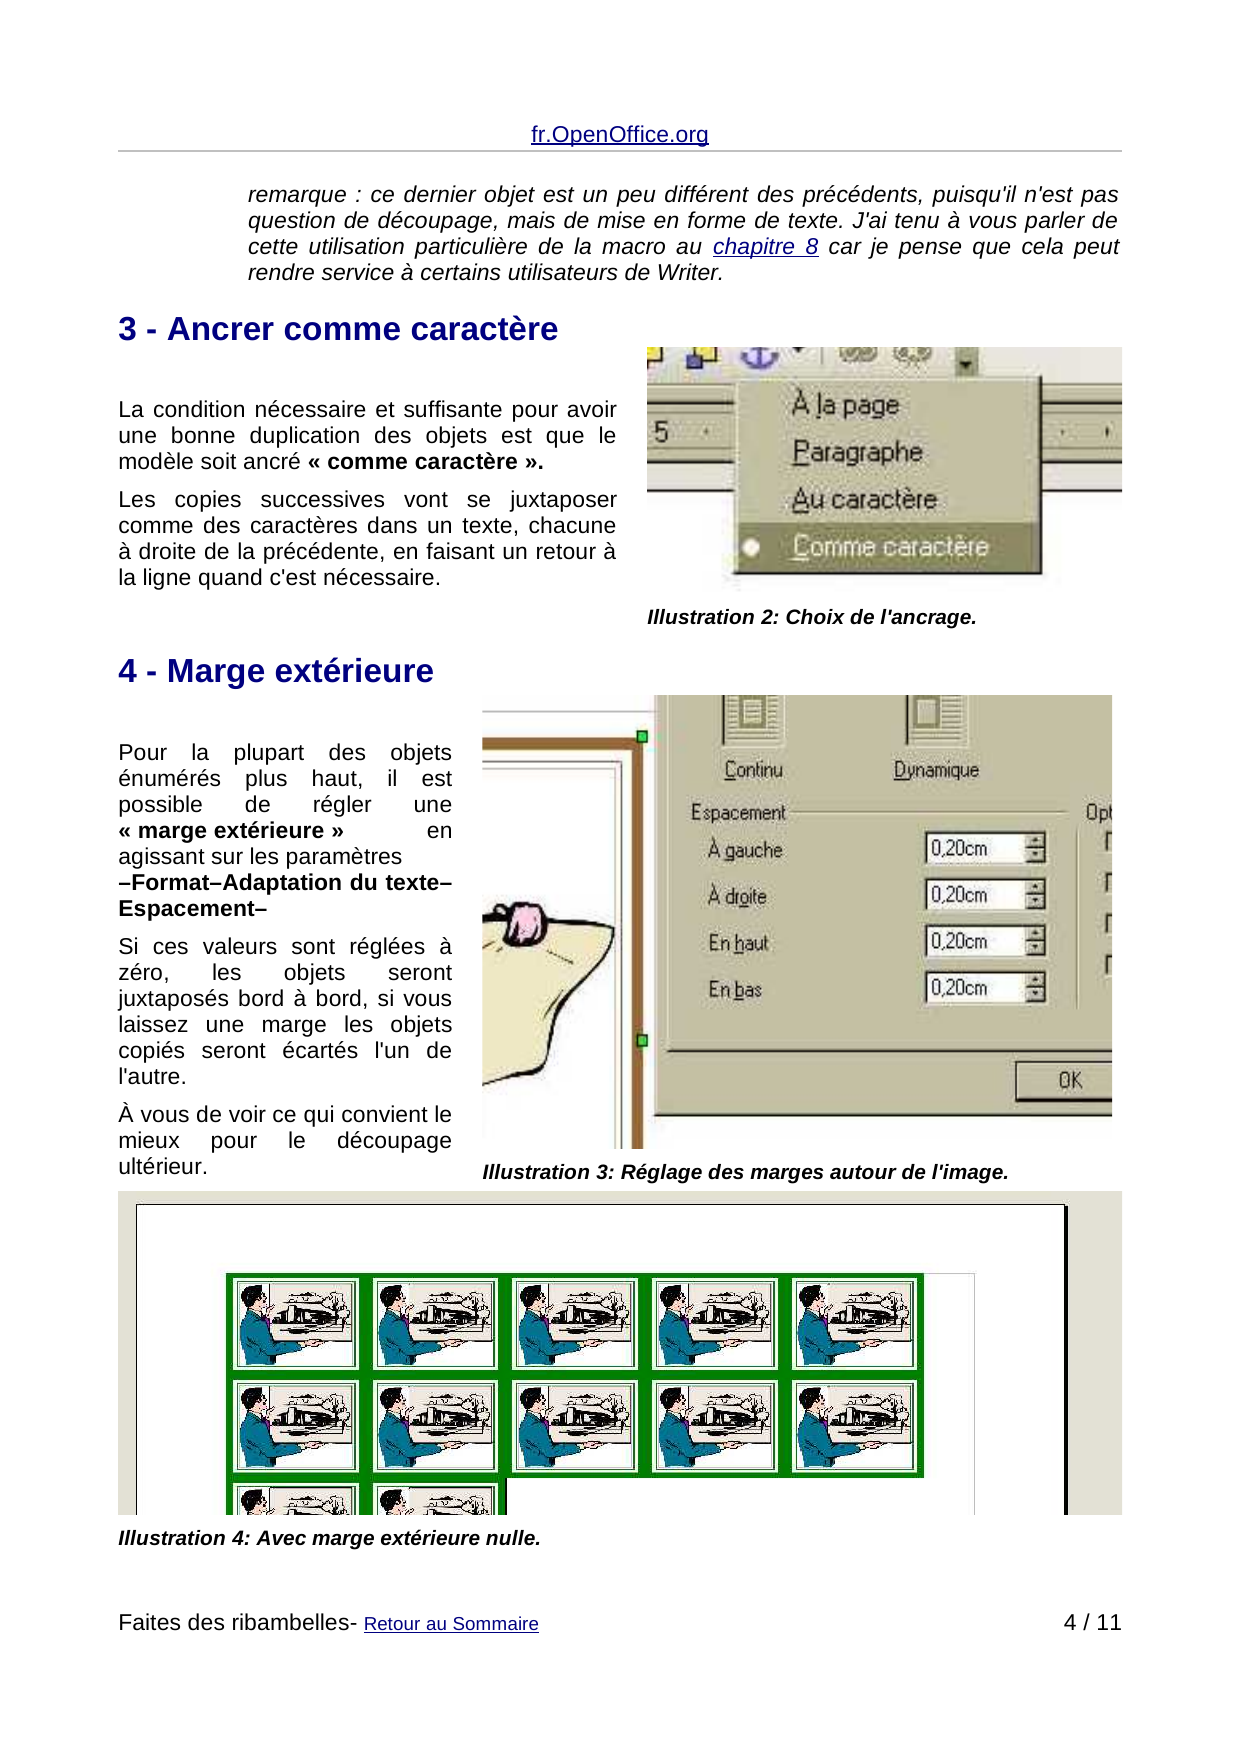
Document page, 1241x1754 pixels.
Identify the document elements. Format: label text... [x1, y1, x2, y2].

text remarque : ce dernier objet est un peu différent des précédents, puisqu'il n'est pas question de découpage, mais de mise en forme de texte. J'ai tenu à vous parler de cette utilisation particulière de la macro au chapitre 8 car je pense que cela peut rendre service à certains utilisateurs de Writer. [248, 182, 1122, 286]
picture [118, 1191, 1123, 1515]
text La condition nécessaire et suffisante pour avoir une bonne duplication des objets est que le modèle soit ancré « comme caractère ». [118, 396, 647, 474]
picture [482, 695, 1113, 1149]
text À vous de voir ce qui convient le mieux pour le découpage ultérieur. [118, 1101, 482, 1179]
text Illustration 4: Avec marge extérieure nulle. [118, 1515, 1122, 1549]
picture [647, 347, 1123, 606]
text Les copies successives vont se juxtaposer comme des caractères dans un texte, chacune à droite de la précédente, en faisant un retour à la ligne quand c'est nécessaire. [118, 486, 647, 591]
subtitle Marge extérieure [118, 652, 1122, 689]
subtitle Ancrer comme caractère [118, 309, 1122, 347]
text Illustration 2: Choix de l'ancrage. [647, 606, 1122, 629]
text Pour la plupart des objets énumérés plus haut, il est possible de régler une « marge extérieure » en agissant sur les paramètres –Format–Adaptation du texte–Espacement– [118, 739, 482, 921]
text Illustration 3: Réglage des marges autour de l'image. [482, 1149, 1112, 1184]
text Si ces valeurs sont réglées à zéro, les objets seront juxtaposés bord à bord, si vous laissez une marge les objets copiés seront écartés l'un de l'autre. [118, 933, 482, 1089]
